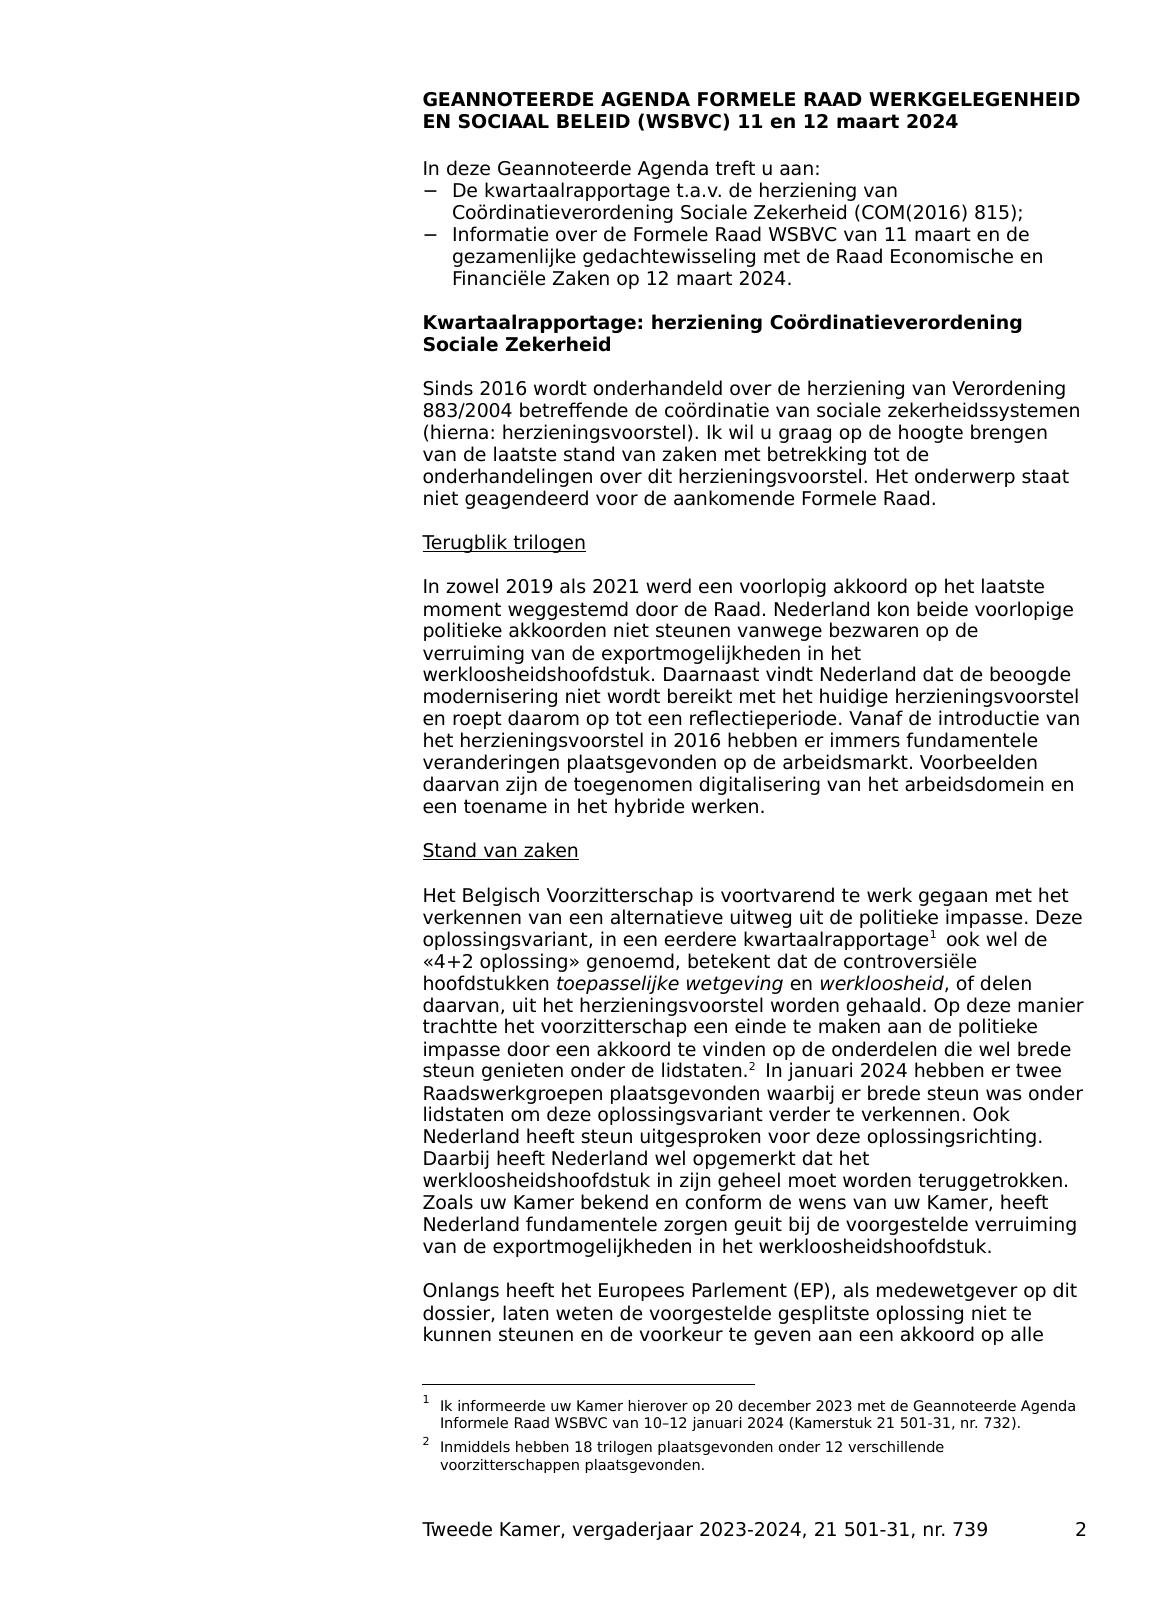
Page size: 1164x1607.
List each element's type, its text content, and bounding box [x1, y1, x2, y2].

text Ik informeerde uw Kamer hierover op 20 december 2023 met de Geannoteerde Agenda Informele Raad WSBVC van 10–12 januari 2024 (Kamerstuk 21 501-31, nr. 732). [422, 1393, 1087, 1432]
subtitle Stand van zaken [422, 840, 1087, 862]
text Onlangs heeft het Europees Parlement (EP), als medewetgever op dit dossier, laten weten de voorgestelde gesplitste oplossing niet te kunnen steunen en de voorkeur te geven aan een akkoord op alle [422, 1280, 1087, 1346]
text − Informatie over de Formele Raad WSBVC van 11 maart en de gezamenlijke gedachtewisseling met de Raad Economische en Financiële Zaken op 12 maart 2024. [422, 224, 1087, 290]
subtitle GEANNOTEERDE AGENDA FORMELE RAAD WERKGELEGENHEID EN SOCIAAL BELEID (WSBVC) 11 en 12 maart 2024 [422, 89, 1087, 133]
text In zowel 2019 als 2021 werd een voorlopig akkoord op het laatste moment weggestemd door de Raad. Nederland kon beide voorlopige politieke akkoorden niet steunen vanwege bezwaren op de verruiming van de exportmogelijkheden in het werkloosheidshoofdstuk. Daarnaast vindt Nederland dat de beoogde modernisering niet wordt bereikt met het huidige herzieningsvoorstel en roept daarom op tot een reflectieperiode. Vanaf de introductie van het herzieningsvoorstel in 2016 hebben er immers fundamentele veranderingen plaatsgevonden op de arbeidsmarkt. Voorbeelden daarvan zijn de toegenomen digitalisering van het arbeidsdomein en een toename in het hybride werken. [422, 576, 1087, 818]
subtitle Kwartaalrapportage: herziening Coördinatieverordening Sociale Zekerheid [422, 312, 1087, 356]
text Inmiddels hebben 18 trilogen plaatsgevonden onder 12 verschillende voorzitterschappen plaatsgevonden. [422, 1435, 1087, 1474]
subtitle Terugblik trilogen [422, 532, 1087, 554]
text Sinds 2016 wordt onderhandeld over de herziening van Verordening 883/2004 betreffende de coördinatie van sociale zekerheidssystemen (hierna: herzieningsvoorstel). Ik wil u graag op de hoogte brengen van de laatste stand van zaken met betrekking tot de onderhandelingen over dit herzieningsvoorstel. Het onderwerp staat niet geagendeerd voor de aankomende Formele Raad. [422, 378, 1087, 510]
text − De kwartaalrapportage t.a.v. de herziening van Coördinatieverordening Sociale Zekerheid (COM(2016) 815); [422, 180, 1087, 224]
text Het Belgisch Voorzitterschap is voortvarend te werk gegaan met het verkennen van een alternatieve uitweg uit de politieke impasse. Deze oplossingsvariant, in een eerdere kwartaalrapportage ook wel de «4+2 oplossing» genoemd, betekent dat de controversiële hoofdstukken toepasselijke wetgeving en werkloosheid, of delen daarvan, uit het herzieningsvoorstel worden gehaald. Op deze manier trachtte het voorzitterschap een einde te maken aan de politieke impasse door een akkoord te vinden op de onderdelen die wel brede steun genieten onder de lidstaten. In januari 2024 hebben er twee Raadswerkgroepen plaatsgevonden waarbij er brede steun was onder lidstaten om deze oplossingsvariant verder te verkennen. Ook Nederland heeft steun uitgesproken voor deze oplossingsrichting. Daarbij heeft Nederland wel opgemerkt dat het werkloosheidshoofdstuk in zijn geheel moet worden teruggetrokken. Zoals uw Kamer bekend en conform de wens van uw Kamer, heeft Nederland fundamentele zorgen geuit bij de voorgestelde verruiming van de exportmogelijkheden in het werkloosheidshoofdstuk. [422, 884, 1087, 1258]
text In deze Geannoteerde Agenda treft u aan: [422, 158, 1087, 180]
